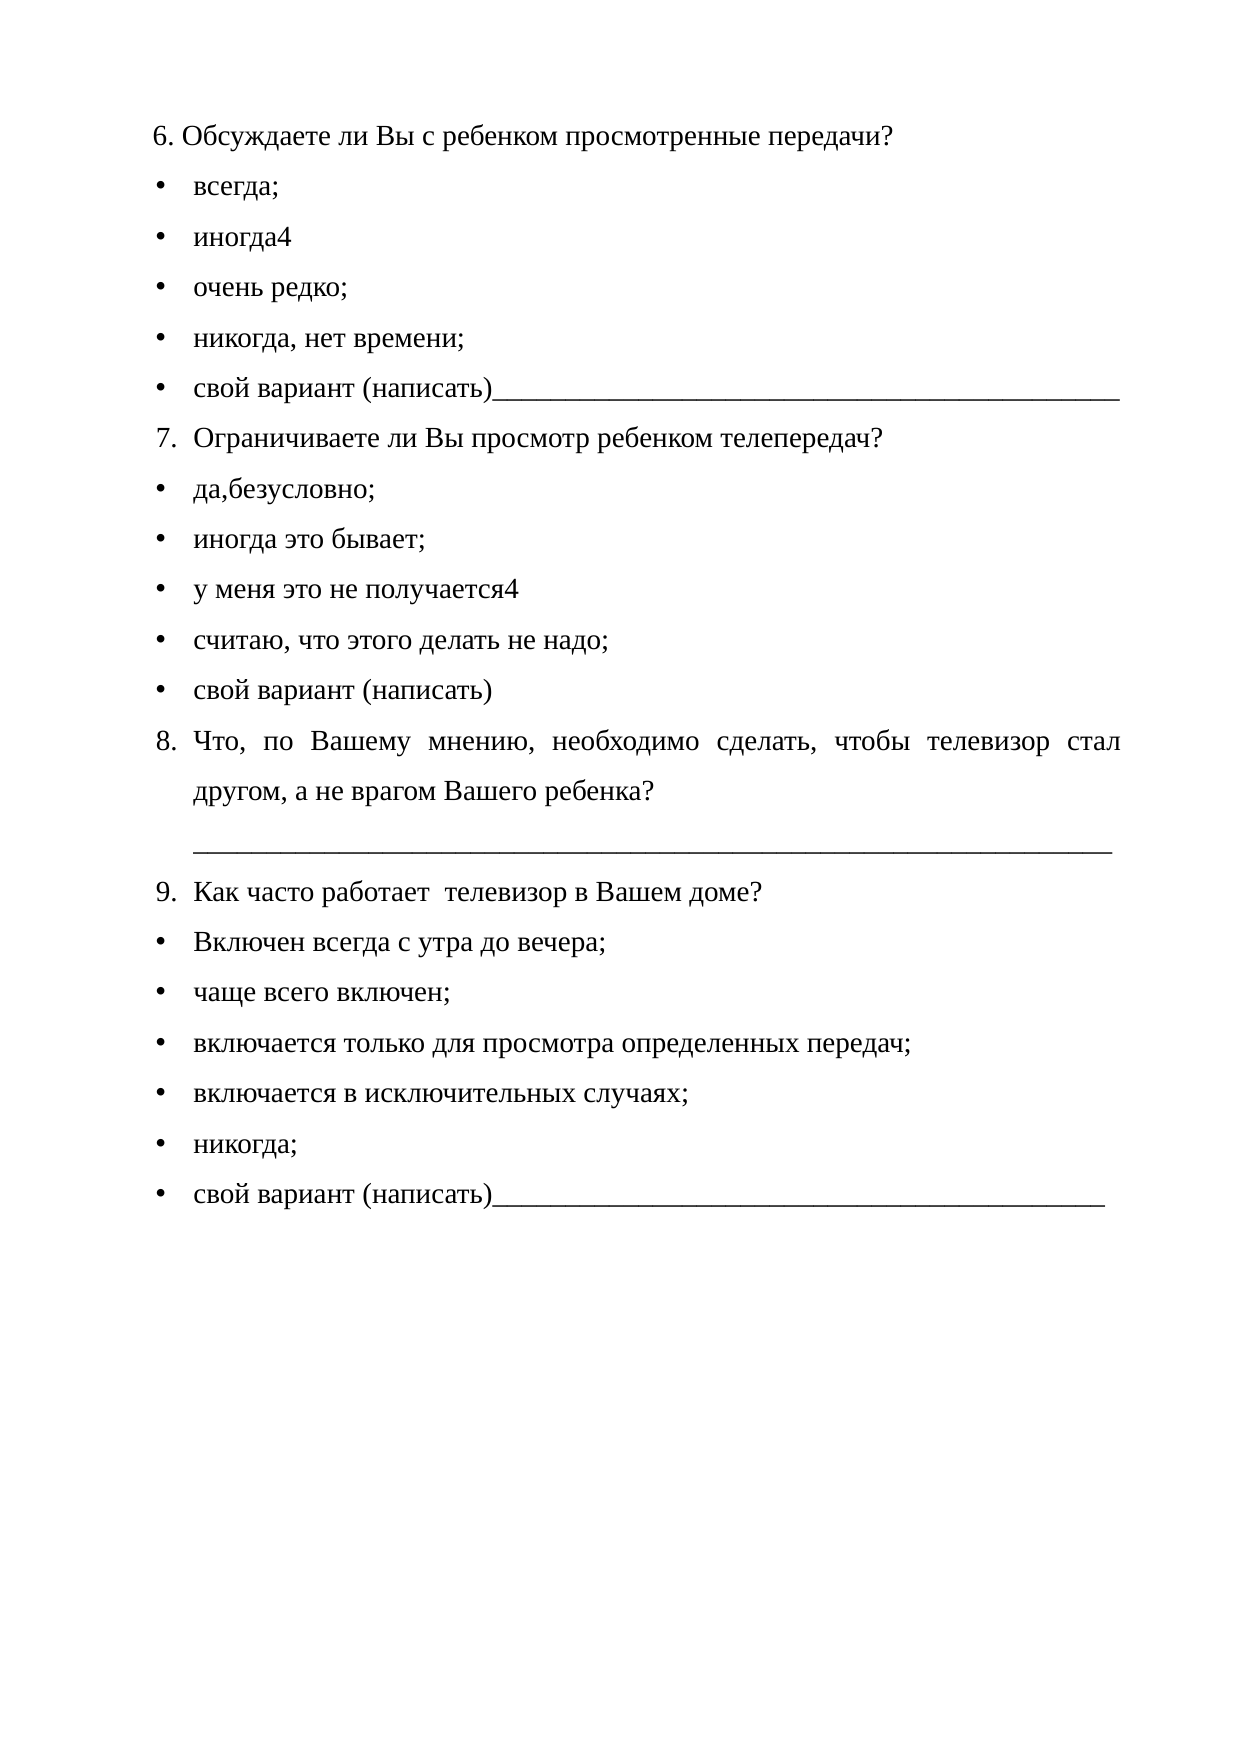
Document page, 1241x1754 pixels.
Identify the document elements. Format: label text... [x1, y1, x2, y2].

list свой вариант (написать)__________________________________________ [156, 1176, 1122, 1210]
list Ограничиваете ли Вы просмотр ребенком телепередач? [156, 421, 1122, 454]
list чаще всего включен; [156, 974, 1122, 1008]
list очень редко; [156, 269, 1122, 303]
list включается в исключительных случаях; [156, 1075, 1122, 1109]
list свой вариант (написать)___________________________________________ [156, 370, 1122, 404]
list иногда4 [156, 219, 1122, 252]
list Как часто работает телевизор в Вашем доме? [156, 874, 1122, 907]
list считаю, что этого делать не надо; [156, 622, 1122, 656]
list Что, по Вашему мнению, необходимо сделать, чтобы телевизор стал другом, а не врагом Вашего ребенка? [156, 723, 1122, 807]
list _______________________________________________________________ [156, 823, 1122, 857]
list 6. Обсуждаете ли Вы с ребенком просмотренные передачи? [152, 118, 1122, 152]
list Включен всегда с утра до вечера; [156, 924, 1122, 958]
list никогда, нет времени; [156, 320, 1122, 353]
list никогда; [156, 1126, 1122, 1159]
list включается только для просмотра определенных передач; [156, 1025, 1122, 1059]
list свой вариант (написать) [156, 672, 1122, 706]
list иногда это бывает; [156, 521, 1122, 555]
list у меня это не получается4 [156, 572, 1122, 605]
list всегда; [156, 168, 1122, 202]
list да,безусловно; [156, 471, 1122, 504]
